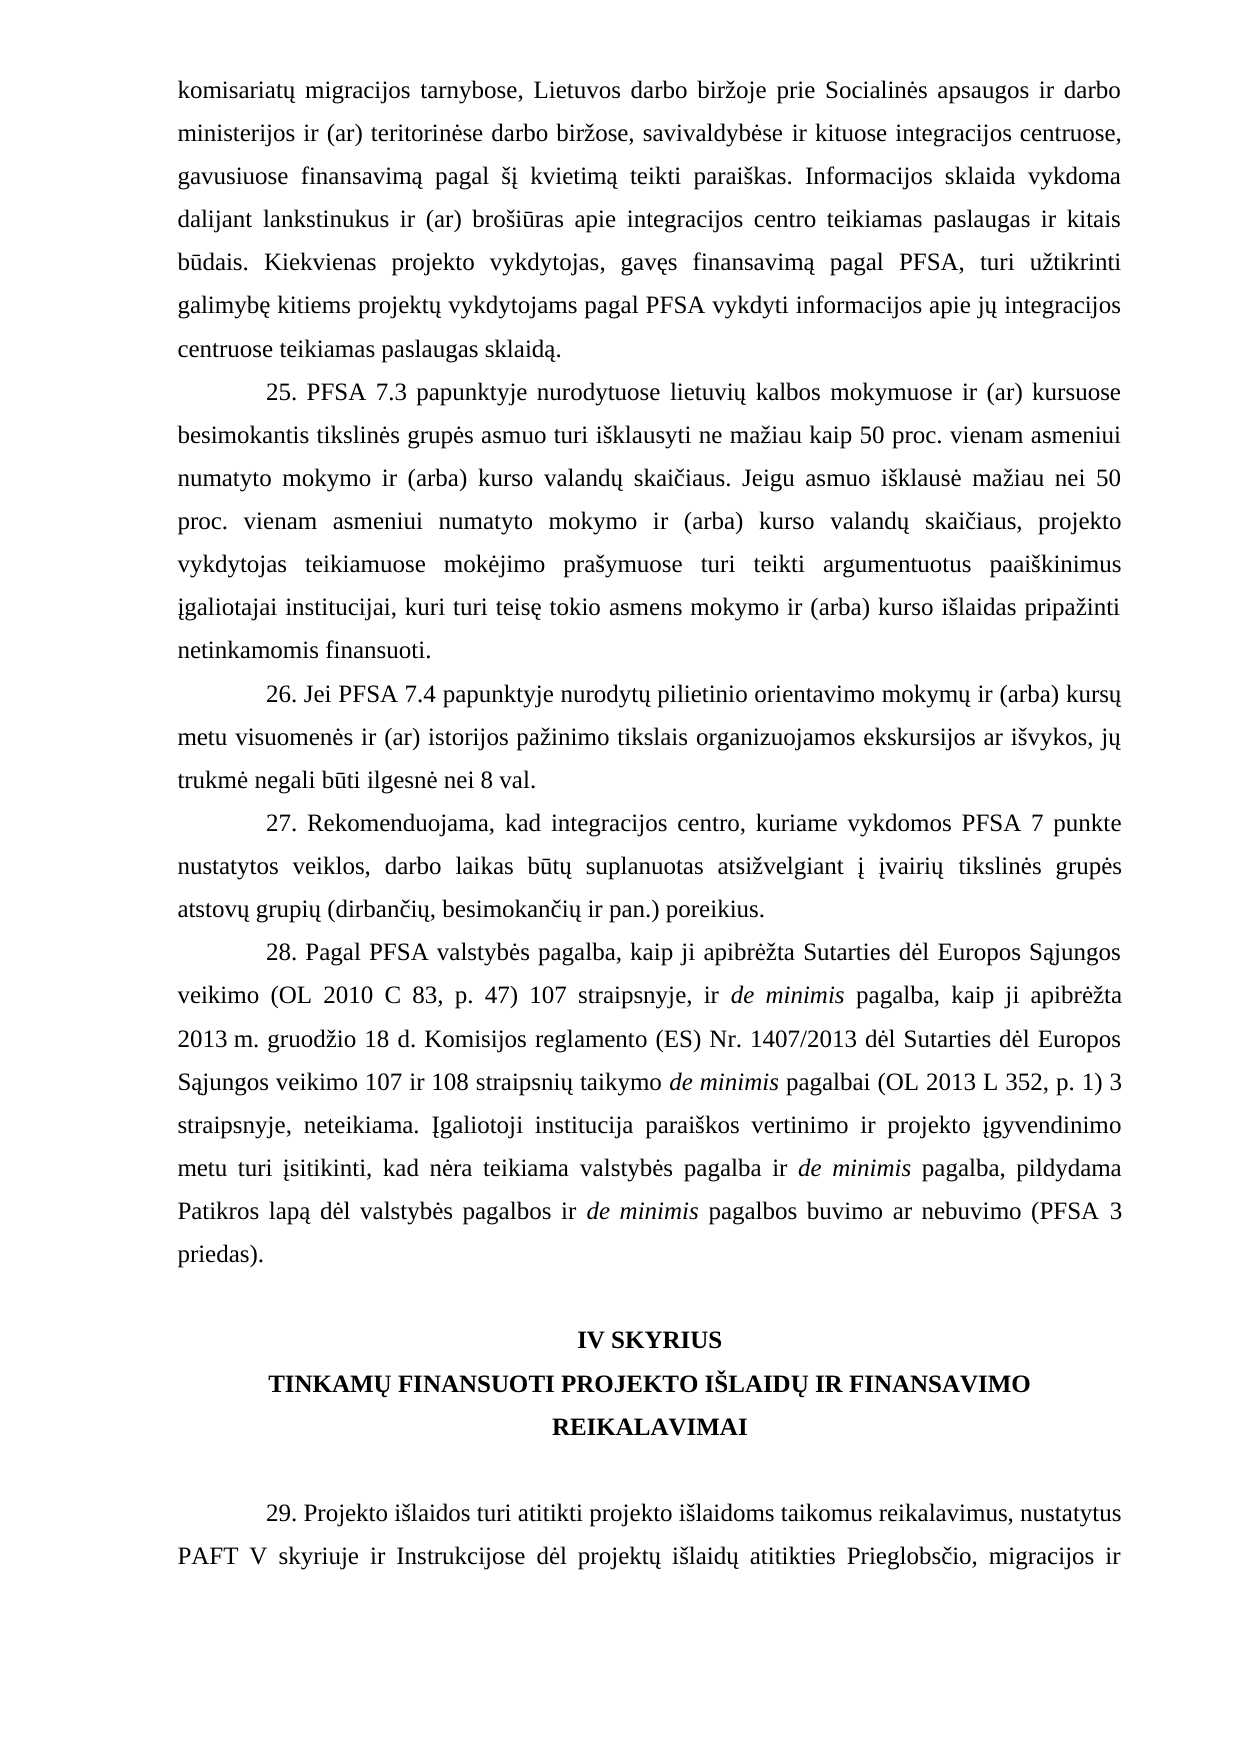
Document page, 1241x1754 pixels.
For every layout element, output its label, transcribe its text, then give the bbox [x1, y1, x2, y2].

text komisariatų migracijos tarnybose, Lietuvos darbo biržoje prie Socialinės apsaugos ir darbo ministerijos ir (ar) teritorinėse darbo biržose, savivaldybėse ir kituose integracijos centruose, gavusiuose finansavimą pagal šį kvietimą teikti paraiškas. Informacijos sklaida vykdoma dalijant lankstinukus ir (ar) brošiūras apie integracijos centro teikiamas paslaugas ir kitais būdais. Kiekvienas projekto vykdytojas, gavęs finansavimą pagal PFSA, turi užtikrinti galimybę kitiems projektų vykdytojams pagal PFSA vykdyti informacijos apie jų integracijos centruose teikiamas paslaugas sklaidą. [177, 75, 1122, 362]
text 26. Jei PFSA 7.4 papunktyje nurodytų pilietinio orientavimo mokymų ir (arba) kursų metu visuomenės ir (ar) istorijos pažinimo tikslais organizuojamos ekskursijos ar išvykos, jų trukmė negali būti ilgesnė nei 8 val. [177, 679, 1122, 794]
text 29. Projekto išlaidos turi atitikti projekto išlaidoms taikomus reikalavimus, nustatytus PAFT V skyriuje ir Instrukcijose dėl projektų išlaidų atitikties Prieglobsčio, migracijos ir [177, 1498, 1122, 1570]
text TINKAMŲ FINANSUOTI PROJEKTO IŠLAIDŲ IR FINANSAVIMO REIKALAVIMAI [177, 1369, 1122, 1441]
text 25. PFSA 7.3 papunktyje nurodytuose lietuvių kalbos mokymuose ir (ar) kursuose besimokantis tikslinės grupės asmuo turi išklausyti ne mažiau kaip 50 proc. vienam asmeniui numatyto mokymo ir (arba) kurso valandų skaičiaus. Jeigu asmuo išklausė mažiau nei 50 proc. vienam asmeniui numatyto mokymo ir (arba) kurso valandų skaičiaus, projekto vykdytojas teikiamuose mokėjimo prašymuose turi teikti argumentuotus paaiškinimus įgaliotajai institucijai, kuri turi teisę tokio asmens mokymo ir (arba) kurso išlaidas pripažinti netinkamomis finansuoti. [177, 377, 1122, 664]
text IV SKYRIUS [177, 1326, 1122, 1354]
text 27. Rekomenduojama, kad integracijos centro, kuriame vykdomos PFSA 7 punkte nustatytos veiklos, darbo laikas būtų suplanuotas atsižvelgiant į įvairių tikslinės grupės atstovų grupių (dirbančių, besimokančių ir pan.) poreikius. [177, 808, 1122, 923]
text 28. Pagal PFSA valstybės pagalba, kaip ji apibrėžta Sutarties dėl Europos Sąjungos veikimo (OL 2010 C 83, p. 47) 107 straipsnyje, ir de minimis pagalba, kaip ji apibrėžta 2013 m. gruodžio 18 d. Komisijos reglamento (ES) Nr. 1407/2013 dėl Sutarties dėl Europos Sąjungos veikimo 107 ir 108 straipsnių taikymo de minimis pagalbai (OL 2013 L 352, p. 1) 3 straipsnyje, neteikiama. Įgaliotoji institucija paraiškos vertinimo ir projekto įgyvendinimo metu turi įsitikinti, kad nėra teikiama valstybės pagalba ir de minimis pagalba, pildydama Patikros lapą dėl valstybės pagalbos ir de minimis pagalbos buvimo ar nebuvimo (PFSA 3 priedas). [177, 937, 1122, 1268]
